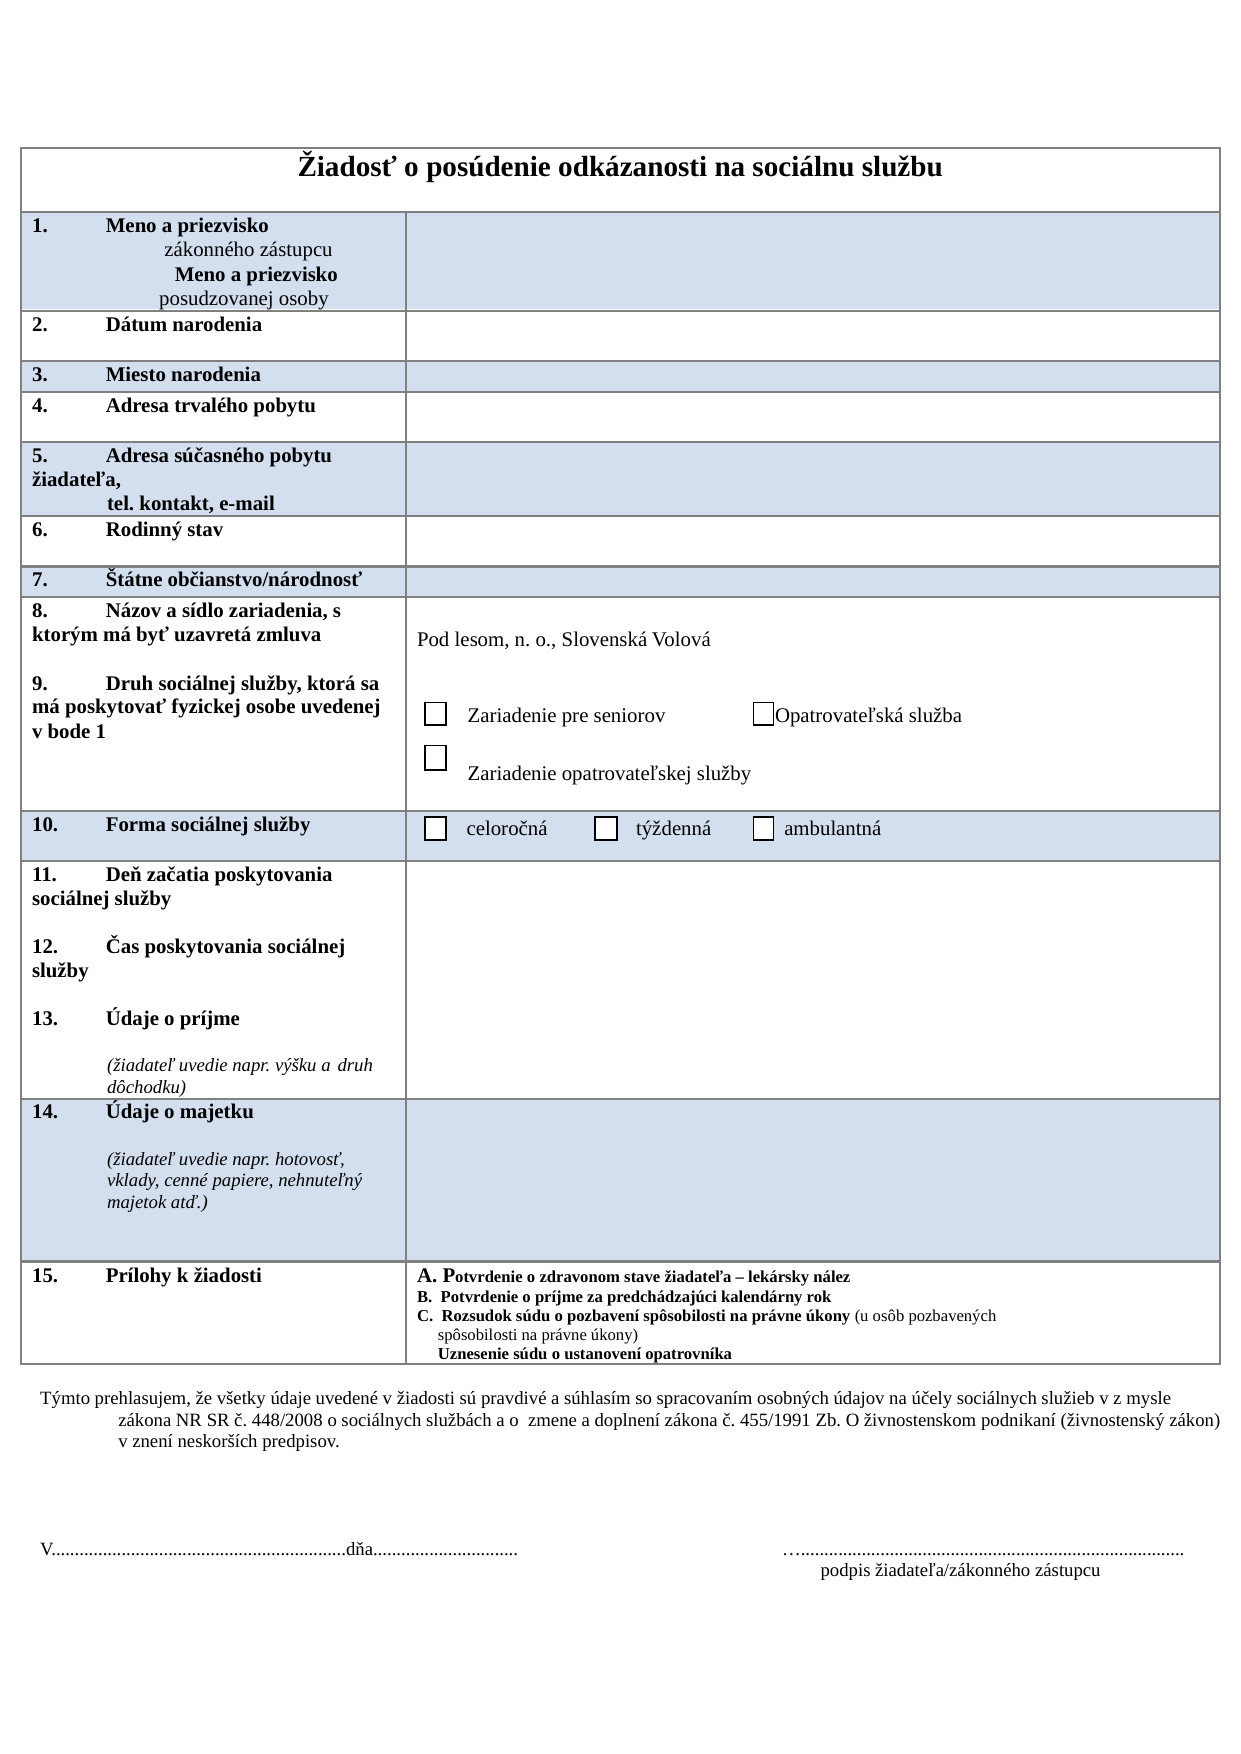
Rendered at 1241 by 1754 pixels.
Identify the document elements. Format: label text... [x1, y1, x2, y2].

table_cell [407, 443, 1219, 515]
table_cell Prílohy k žiadosti [22, 1263, 405, 1363]
table_cell Meno a priezvisko zákonného zástupcu Meno a priezvisko posudzovanej osoby [22, 213, 405, 309]
table_cell A. Potvrdenie o zdravonom stave žiadateľa – lekársky nález B. Potvrdenie o príjme za predchádzajúci kalendárny rok C. Rozsudok súdu o pozbavení spôsobilosti na právne úkony (u osôb pozbavených spôsobilosti na právne úkony) Uznesenie súdu o ustanovení opatrovníka [407, 1263, 1219, 1363]
table_cell Deň začatia poskytovania sociálnej služby Čas poskytovania sociálnej služby Údaje o príjme (žiadateľ uvedie napr. výšku a druh dôchodku) [22, 862, 405, 1097]
text Týmto prehlasujem, že všetky údaje uvedené v žiadosti sú pravdivé a súhlasím so spracovaním osobných údajov na účely sociálnych služieb v z mysle zákona NR SR č. 448/2008 o sociálnych službách a o zmene a doplnení zákona č. 455/1991 Zb. O živnostenskom podnikaní (živnostenský zákon) v znení neskorších predpisov. [40, 1387, 1222, 1452]
text V...............................................................dňa............................... ….................................................................................. [40, 1538, 1222, 1559]
table_cell Štátne občianstvo/národnosť [22, 568, 405, 596]
text podpis žiadateľa/zákonného zástupcu [40, 1559, 1222, 1581]
table_header Žiadosť o posúdenie odkázanosti na sociálnu službu [22, 149, 1219, 211]
table_cell [407, 312, 1219, 360]
table_cell [407, 393, 1219, 441]
table_cell Rodinný stav [22, 517, 405, 565]
table_cell Miesto narodenia [22, 362, 405, 391]
table_cell Adresa súčasného pobytu žiadateľa, tel. kontakt, e-mail [22, 443, 405, 515]
table_cell [407, 213, 1219, 309]
table_cell Adresa trvalého pobytu [22, 393, 405, 441]
table_cell [407, 362, 1219, 391]
table_cell [407, 1100, 1219, 1260]
table_cell Názov a sídlo zariadenia, s ktorým má byť uzavretá zmluva Druh sociálnej služby, ktorá sa má poskytovať fyzickej osobe uvedenej v bode 1 [22, 598, 405, 809]
table_cell Dátum narodenia [22, 312, 405, 360]
table_cell Údaje o majetku (žiadateľ uvedie napr. hotovosť, vklady, cenné papiere, nehnuteľný majetok atď.) [22, 1100, 405, 1260]
table_cell Forma sociálnej služby [22, 812, 405, 860]
table_cell celoročná týždenná ambulantná [407, 812, 1219, 860]
table_cell [407, 517, 1219, 565]
table_cell Pod lesom, n. o., Slovenská Volová Zariadenie pre seniorov Opatrovateľská služba Zariadenie opatrovateľskej služby [407, 598, 1219, 809]
table_cell [407, 568, 1219, 596]
table_cell [407, 862, 1219, 1097]
